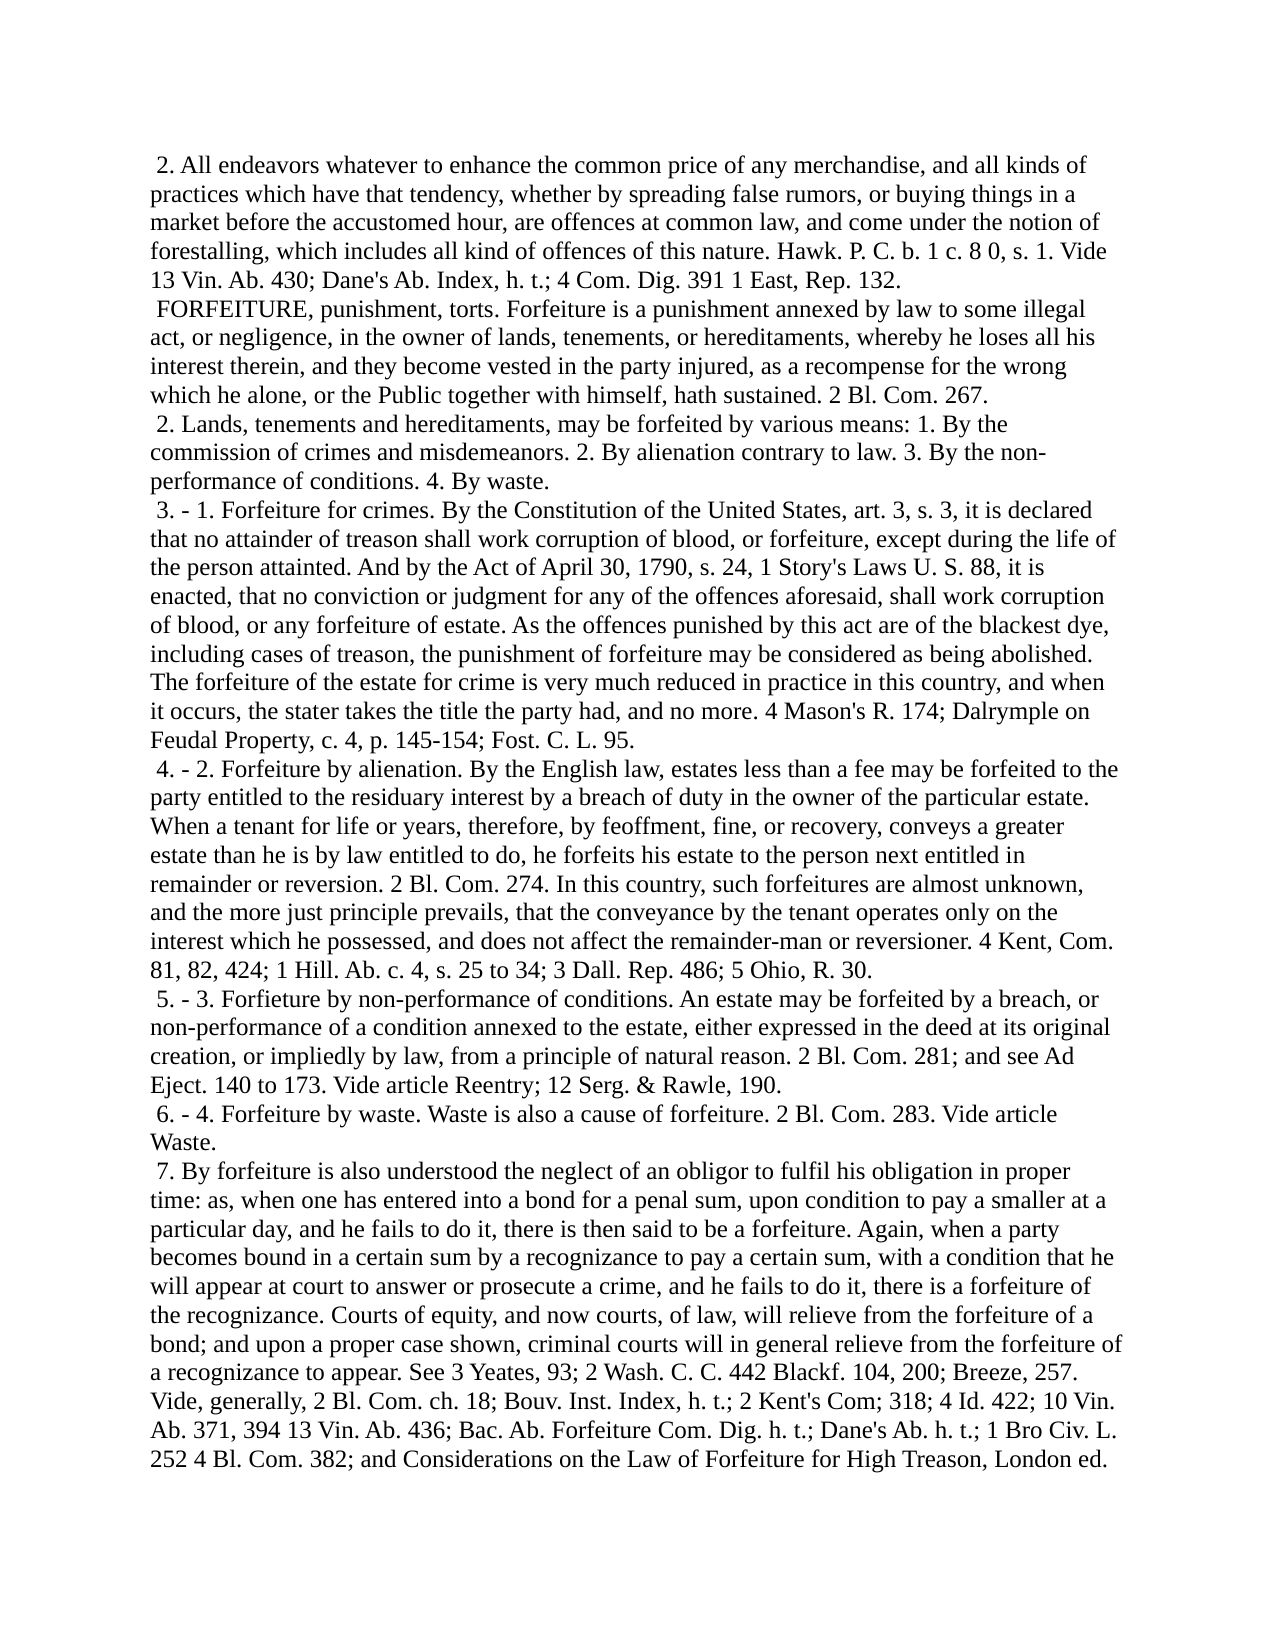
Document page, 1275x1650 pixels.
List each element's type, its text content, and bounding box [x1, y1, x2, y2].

text 6. - 4. Forfeiture by waste. Waste is also a cause of forfeiture. 2 Bl. Com. 283. Vide article Waste. [150, 1099, 1125, 1156]
text FORFEITURE, punishment, torts. Forfeiture is a punishment annexed by law to some illegal act, or negligence, in the owner of lands, tenements, or hereditaments, whereby he loses all his interest therein, and they become vested in the party injured, as a recompense for the wrong which he alone, or the Public together with himself, hath sustained. 2 Bl. Com. 267. [150, 294, 1125, 409]
text 2. All endeavors whatever to enhance the common price of any merchandise, and all kinds of practices which have that tendency, whether by spreading false rumors, or buying things in a market before the accustomed hour, are offences at common law, and come under the notion of forestalling, which includes all kind of offences of this nature. Hawk. P. C. b. 1 c. 8 0, s. 1. Vide 13 Vin. Ab. 430; Dane's Ab. Index, h. t.; 4 Com. Dig. 391 1 East, Rep. 132. [150, 150, 1125, 294]
text 5. - 3. Forfieture by non-performance of conditions. An estate may be forfeited by a breach, or non-performance of a condition annexed to the estate, either expressed in the deed at its original creation, or impliedly by law, from a principle of natural reason. 2 Bl. Com. 281; and see Ad Eject. 140 to 173. Vide article Reentry; 12 Serg. & Rawle, 190. [150, 984, 1125, 1099]
text 3. - 1. Forfeiture for crimes. By the Constitution of the United States, art. 3, s. 3, it is declared that no attainder of treason shall work corruption of blood, or forfeiture, except during the life of the person attainted. And by the Act of April 30, 1790, s. 24, 1 Story's Laws U. S. 88, it is enacted, that no conviction or judgment for any of the offences aforesaid, shall work corruption of blood, or any forfeiture of estate. As the offences punished by this act are of the blackest dye, including cases of treason, the punishment of forfeiture may be considered as being abolished. The forfeiture of the estate for crime is very much reduced in practice in this country, and when it occurs, the stater takes the title the party had, and no more. 4 Mason's R. 174; Dalrymple on Feudal Property, c. 4, p. 145-154; Fost. C. L. 95. [150, 495, 1125, 754]
text 4. - 2. Forfeiture by alienation. By the English law, estates less than a fee may be forfeited to the party entitled to the residuary interest by a breach of duty in the owner of the particular estate. When a tenant for life or years, therefore, by feoffment, fine, or recovery, conveys a greater estate than he is by law entitled to do, he forfeits his estate to the person next entitled in remainder or reversion. 2 Bl. Com. 274. In this country, such forfeitures are almost unknown, and the more just principle prevails, that the conveyance by the tenant operates only on the interest which he possessed, and does not affect the remainder-man or reversioner. 4 Kent, Com. 81, 82, 424; 1 Hill. Ab. c. 4, s. 25 to 34; 3 Dall. Rep. 486; 5 Ohio, R. 30. [150, 754, 1125, 984]
text 2. Lands, tenements and hereditaments, may be forfeited by various means: 1. By the commission of crimes and misdemeanors. 2. By alienation contrary to law. 3. By the non-performance of conditions. 4. By waste. [150, 409, 1125, 495]
text 7. By forfeiture is also understood the neglect of an obligor to fulfil his obligation in proper time: as, when one has entered into a bond for a penal sum, upon condition to pay a smaller at a particular day, and he fails to do it, there is then said to be a forfeiture. Again, when a party becomes bound in a certain sum by a recognizance to pay a certain sum, with a condition that he will appear at court to answer or prosecute a crime, and he fails to do it, there is a forfeiture of the recognizance. Courts of equity, and now courts, of law, will relieve from the forfeiture of a bond; and upon a proper case shown, criminal courts will in general relieve from the forfeiture of a recognizance to appear. See 3 Yeates, 93; 2 Wash. C. C. 442 Blackf. 104, 200; Breeze, 257. Vide, generally, 2 Bl. Com. ch. 18; Bouv. Inst. Index, h. t.; 2 Kent's Com; 318; 4 Id. 422; 10 Vin. Ab. 371, 394 13 Vin. Ab. 436; Bac. Ab. Forfeiture Com. Dig. h. t.; Dane's Ab. h. t.; 1 Bro Civ. L. 252 4 Bl. Com. 382; and Considerations on the Law of Forfeiture for High Treason, London ed. [150, 1156, 1125, 1472]
